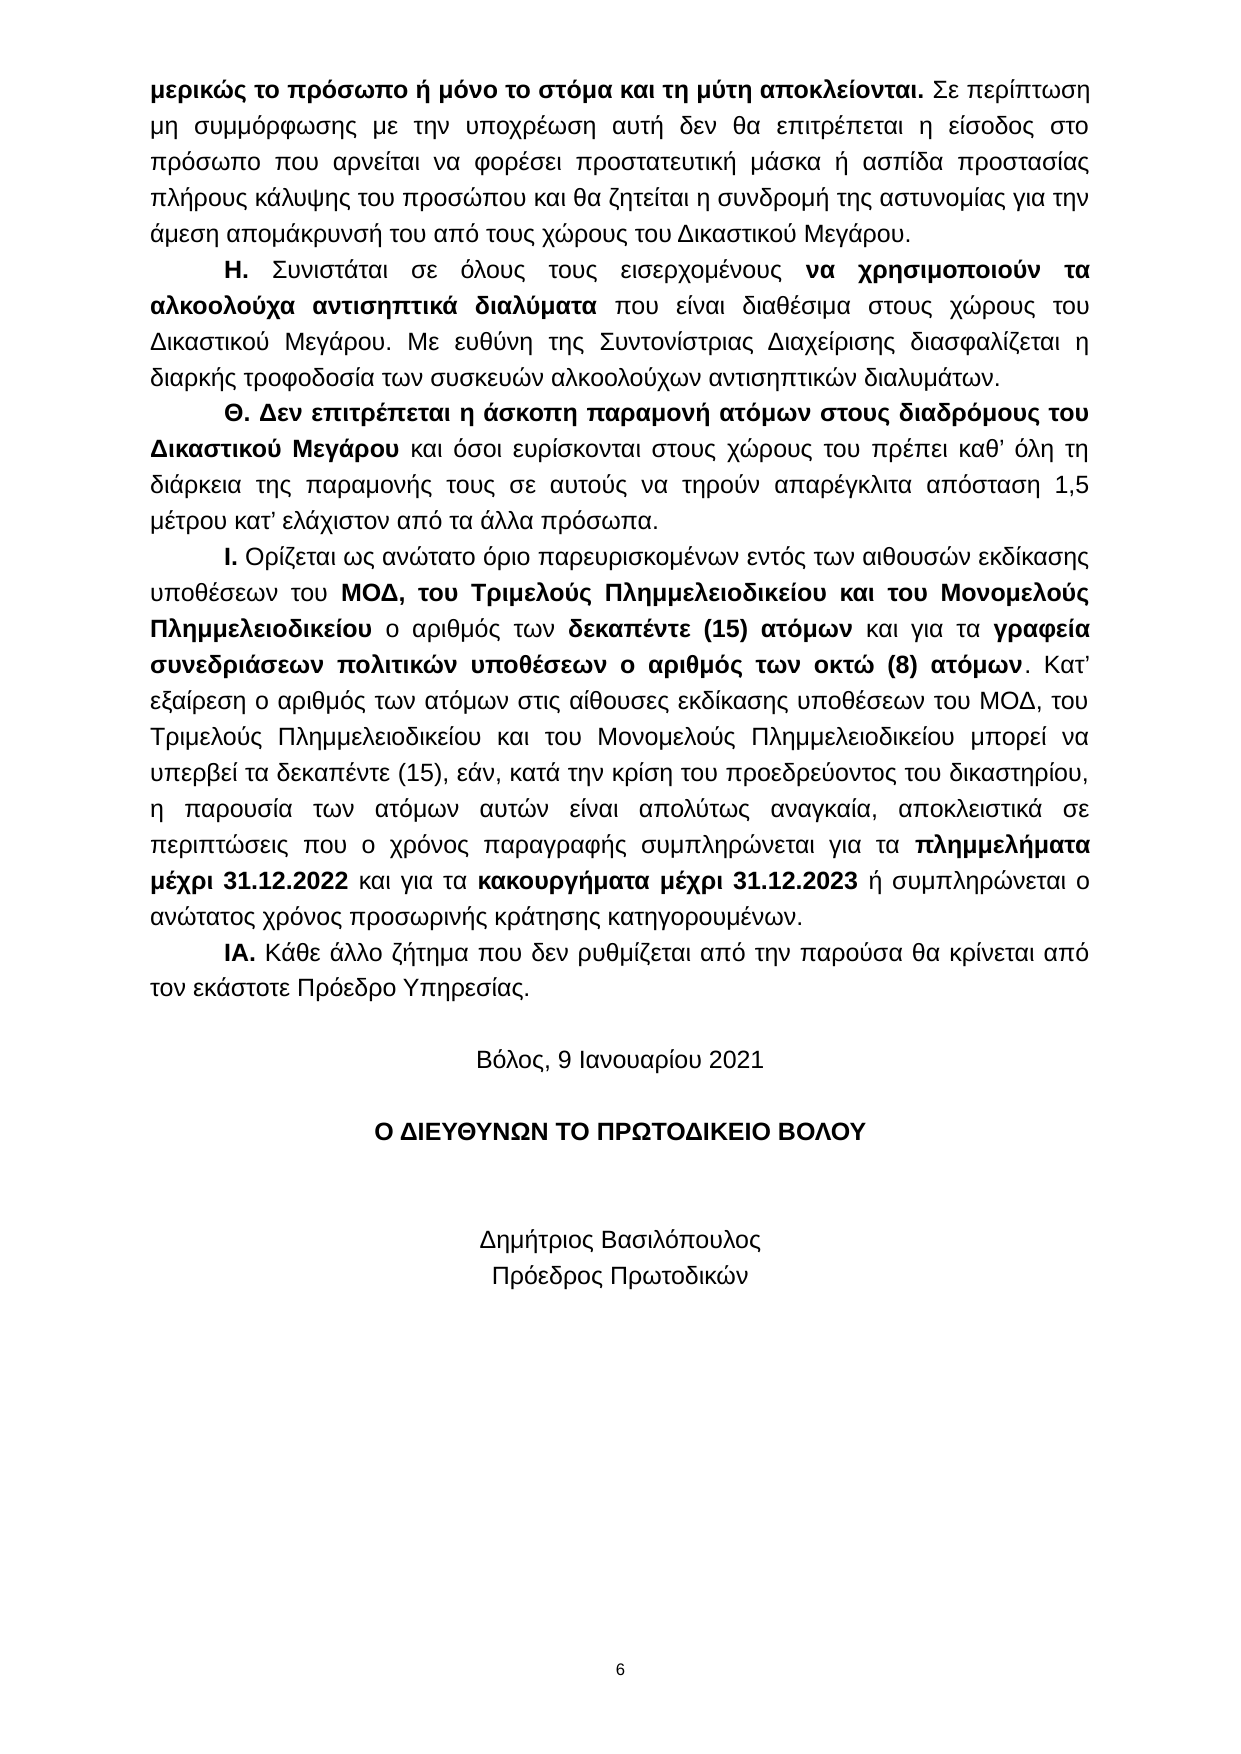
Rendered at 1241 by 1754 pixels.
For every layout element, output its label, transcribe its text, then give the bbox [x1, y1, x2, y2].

text μερικώς το πρόσωπο ή μόνο το στόμα και τη μύτη αποκλείονται. Σε περίπτωση μη συμμόρφωσης με την υποχρέωση αυτή δεν θα επιτρέπεται η είσοδος στο πρόσωπο που αρνείται να φορέσει προστατευτική μάσκα ή ασπίδα προστασίας πλήρους κάλυψης του προσώπου και θα ζητείται η συνδρομή της αστυνομίας για την άμεση απομάκρυνσή του από τους χώρους του Δικαστικού Μεγάρου. [150, 75, 1090, 247]
text Ι. Ορίζεται ως ανώτατο όριο παρευρισκομένων εντός των αιθουσών εκδίκασης υποθέσεων του ΜΟΔ, του Τριμελούς Πλημμελειοδικείου και του Μονομελούς Πλημμελειοδικείου ο αριθμός των δεκαπέντε (15) ατόμων και για τα γραφεία συνεδριάσεων πολιτικών υποθέσεων ο αριθμός των οκτώ (8) ατόμων. Κατ’ εξαίρεση ο αριθμός των ατόμων στις αίθουσες εκδίκασης υποθέσεων του ΜΟΔ, του Τριμελούς Πλημμελειοδικείου και του Μονομελούς Πλημμελειοδικείου μπορεί να υπερβεί τα δεκαπέντε (15), εάν, κατά την κρίση του προεδρεύοντος του δικαστηρίου, η παρουσία των ατόμων αυτών είναι απολύτως αναγκαία, αποκλειστικά σε περιπτώσεις που ο χρόνος παραγραφής συμπληρώνεται για τα πλημμελήματα μέχρι 31.12.2022 και για τα κακουργήματα μέχρι 31.12.2023 ή συμπληρώνεται ο ανώτατος χρόνος προσωρινής κράτησης κατηγορουμένων. [150, 542, 1090, 930]
text Δημήτριος Βασιλόπουλος [150, 1225, 1090, 1254]
text Ο ΔΙΕΥΘΥΝΩΝ ΤΟ ΠΡΩΤΟΔΙΚΕΙΟ ΒΟΛΟΥ [150, 1117, 1090, 1146]
text Πρόεδρος Πρωτοδικών [150, 1261, 1090, 1290]
text Θ. Δεν επιτρέπεται η άσκοπη παραμονή ατόμων στους διαδρόμους του Δικαστικού Μεγάρου και όσοι ευρίσκονται στους χώρους του πρέπει καθ’ όλη τη διάρκεια της παραμονής τους σε αυτούς να τηρούν απαρέγκλιτα απόσταση 1,5 μέτρου κατ’ ελάχιστον από τα άλλα πρόσωπα. [150, 398, 1090, 535]
text ΙΑ. Κάθε άλλο ζήτημα που δεν ρυθμίζεται από την παρούσα θα κρίνεται από τον εκάστοτε Πρόεδρο Υπηρεσίας. [150, 937, 1090, 1002]
text Η. Συνιστάται σε όλους τους εισερχομένους να χρησιμοποιούν τα αλκοολούχα αντισηπτικά διαλύματα που είναι διαθέσιμα στους χώρους του Δικαστικού Μεγάρου. Με ευθύνη της Συντονίστριας Διαχείρισης διασφαλίζεται η διαρκής τροφοδοσία των συσκευών αλκοολούχων αντισηπτικών διαλυμάτων. [150, 255, 1090, 391]
text Βόλος, 9 Ιανουαρίου 2021 [150, 1045, 1090, 1074]
